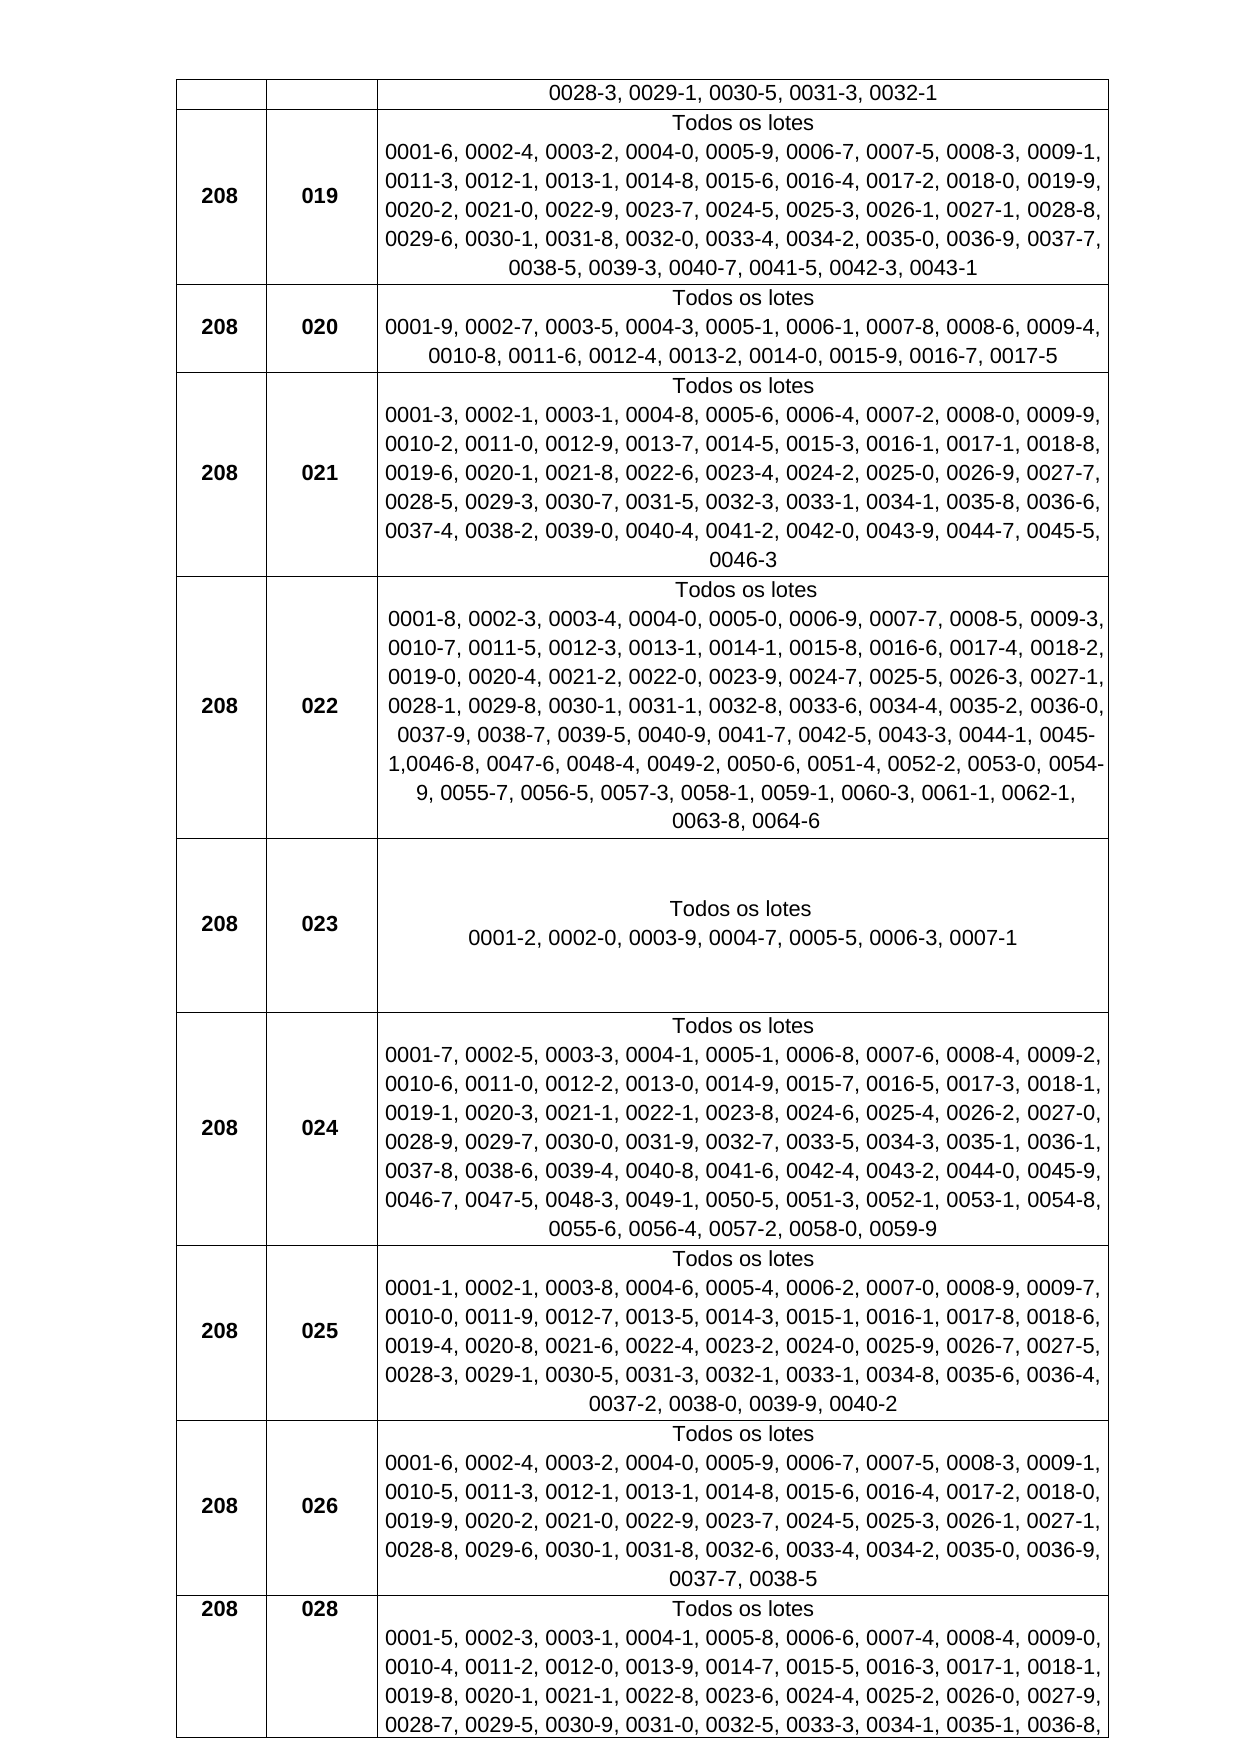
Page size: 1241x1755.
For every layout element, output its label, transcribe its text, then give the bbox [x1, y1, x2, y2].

table_cell 019 [267, 110, 377, 284]
table_cell 023 [267, 839, 377, 1012]
table_cell Todos os lotes 0001-6, 0002-4, 0003-2, 0004-0, 0005-9, 0006-7, 0007-5, 0008-3, 0009-1, 0010-5, 0011-3, 0012-1, 0013-1, 0014-8, 0015-6, 0016-4, 0017-2, 0018-0, 0019-9, 0020-2, 0021-0, 0022-9, 0023-7, 0024-5, 0025-3, 0026-1, 0027-1, 0028-8, 0029-6, 0030-1, 0031-8, 0032-6, 0033-4, 0034-2, 0035-0, 0036-9, 0037-7, 0038-5 [378, 1421, 1108, 1594]
table_cell 208 [177, 1421, 266, 1594]
table_cell Todos os lotes 0001-7, 0002-5, 0003-3, 0004-1, 0005-1, 0006-8, 0007-6, 0008-4, 0009-2, 0010-6, 0011-0, 0012-2, 0013-0, 0014-9, 0015-7, 0016-5, 0017-3, 0018-1, 0019-1, 0020-3, 0021-1, 0022-1, 0023-8, 0024-6, 0025-4, 0026-2, 0027-0, 0028-9, 0029-7, 0030-0, 0031-9, 0032-7, 0033-5, 0034-3, 0035-1, 0036-1, 0037-8, 0038-6, 0039-4, 0040-8, 0041-6, 0042-4, 0043-2, 0044-0, 0045-9, 0046-7, 0047-5, 0048-3, 0049-1, 0050-5, 0051-3, 0052-1, 0053-1, 0054-8, 0055-6, 0056-4, 0057-2, 0058-0, 0059-9 [378, 1013, 1108, 1245]
table_cell [267, 80, 377, 109]
table_cell 028 [267, 1596, 377, 1737]
table_cell 024 [267, 1013, 377, 1245]
table_cell 208 [177, 839, 266, 1012]
table_cell Todos os lotes 0001-5, 0002-3, 0003-1, 0004-1, 0005-8, 0006-6, 0007-4, 0008-4, 0009-0, 0010-4, 0011-2, 0012-0, 0013-9, 0014-7, 0015-5, 0016-3, 0017-1, 0018-1, 0019-8, 0020-1, 0021-1, 0022-8, 0023-6, 0024-4, 0025-2, 0026-0, 0027-9, 0028-7, 0029-5, 0030-9, 0031-0, 0032-5, 0033-3, 0034-1, 0035-1, 0036-8, [378, 1596, 1108, 1737]
table_cell Todos os lotes 0001-1, 0002-1, 0003-8, 0004-6, 0005-4, 0006-2, 0007-0, 0008-9, 0009-7, 0010-0, 0011-9, 0012-7, 0013-5, 0014-3, 0015-1, 0016-1, 0017-8, 0018-6, 0019-4, 0020-8, 0021-6, 0022-4, 0023-2, 0024-0, 0025-9, 0026-7, 0027-5, 0028-3, 0029-1, 0030-5, 0031-3, 0032-1, 0033-1, 0034-8, 0035-6, 0036-4, 0037-2, 0038-0, 0039-9, 0040-2 [378, 1246, 1108, 1420]
table_cell 022 [267, 577, 377, 837]
table_cell 208 [177, 1596, 266, 1737]
table_cell 208 [177, 110, 266, 284]
table_cell 021 [267, 373, 377, 576]
table_cell Todos os lotes 0001-6, 0002-4, 0003-2, 0004-0, 0005-9, 0006-7, 0007-5, 0008-3, 0009-1, 0011-3, 0012-1, 0013-1, 0014-8, 0015-6, 0016-4, 0017-2, 0018-0, 0019-9, 0020-2, 0021-0, 0022-9, 0023-7, 0024-5, 0025-3, 0026-1, 0027-1, 0028-8, 0029-6, 0030-1, 0031-8, 0032-0, 0033-4, 0034-2, 0035-0, 0036-9, 0037-7, 0038-5, 0039-3, 0040-7, 0041-5, 0042-3, 0043-1 [378, 110, 1108, 284]
table_cell 208 [177, 1013, 266, 1245]
table_cell [177, 80, 266, 109]
table_cell 208 [177, 577, 266, 837]
table_cell 025 [267, 1246, 377, 1420]
table_cell 208 [177, 373, 266, 576]
table_cell Todos os lotes 0001-3, 0002-1, 0003-1, 0004-8, 0005-6, 0006-4, 0007-2, 0008-0, 0009-9, 0010-2, 0011-0, 0012-9, 0013-7, 0014-5, 0015-3, 0016-1, 0017-1, 0018-8, 0019-6, 0020-1, 0021-8, 0022-6, 0023-4, 0024-2, 0025-0, 0026-9, 0027-7, 0028-5, 0029-3, 0030-7, 0031-5, 0032-3, 0033-1, 0034-1, 0035-8, 0036-6, 0037-4, 0038-2, 0039-0, 0040-4, 0041-2, 0042-0, 0043-9, 0044-7, 0045-5, 0046-3 [378, 373, 1108, 576]
table_cell Todos os lotes 0001-2, 0002-0, 0003-9, 0004-7, 0005-5, 0006-3, 0007-1 [378, 839, 1108, 1012]
table_cell Todos os lotes 0001-9, 0002-7, 0003-5, 0004-3, 0005-1, 0006-1, 0007-8, 0008-6, 0009-4, 0010-8, 0011-6, 0012-4, 0013-2, 0014-0, 0015-9, 0016-7, 0017-5 [378, 285, 1108, 372]
table_cell Todos os lotes 0001-8, 0002-3, 0003-4, 0004-0, 0005-0, 0006-9, 0007-7, 0008-5, 0009-3, 0010-7, 0011-5, 0012-3, 0013-1, 0014-1, 0015-8, 0016-6, 0017-4, 0018-2, 0019-0, 0020-4, 0021-2, 0022-0, 0023-9, 0024-7, 0025-5, 0026-3, 0027-1, 0028-1, 0029-8, 0030-1, 0031-1, 0032-8, 0033-6, 0034-4, 0035-2, 0036-0, 0037-9, 0038-7, 0039-5, 0040-9, 0041-7, 0042-5, 0043-3, 0044-1, 0045-1,0046-8, 0047-6, 0048-4, 0049-2, 0050-6, 0051-4, 0052-2, 0053-0, 0054-9, 0055-7, 0056-5, 0057-3, 0058-1, 0059-1, 0060-3, 0061-1, 0062-1, 0063-8, 0064-6 [378, 577, 1108, 837]
table_cell 026 [267, 1421, 377, 1594]
table_cell 020 [267, 285, 377, 372]
table_cell 208 [177, 1246, 266, 1420]
table_cell 208 [177, 285, 266, 372]
table_cell 0028-3, 0029-1, 0030-5, 0031-3, 0032-1 [378, 80, 1108, 109]
